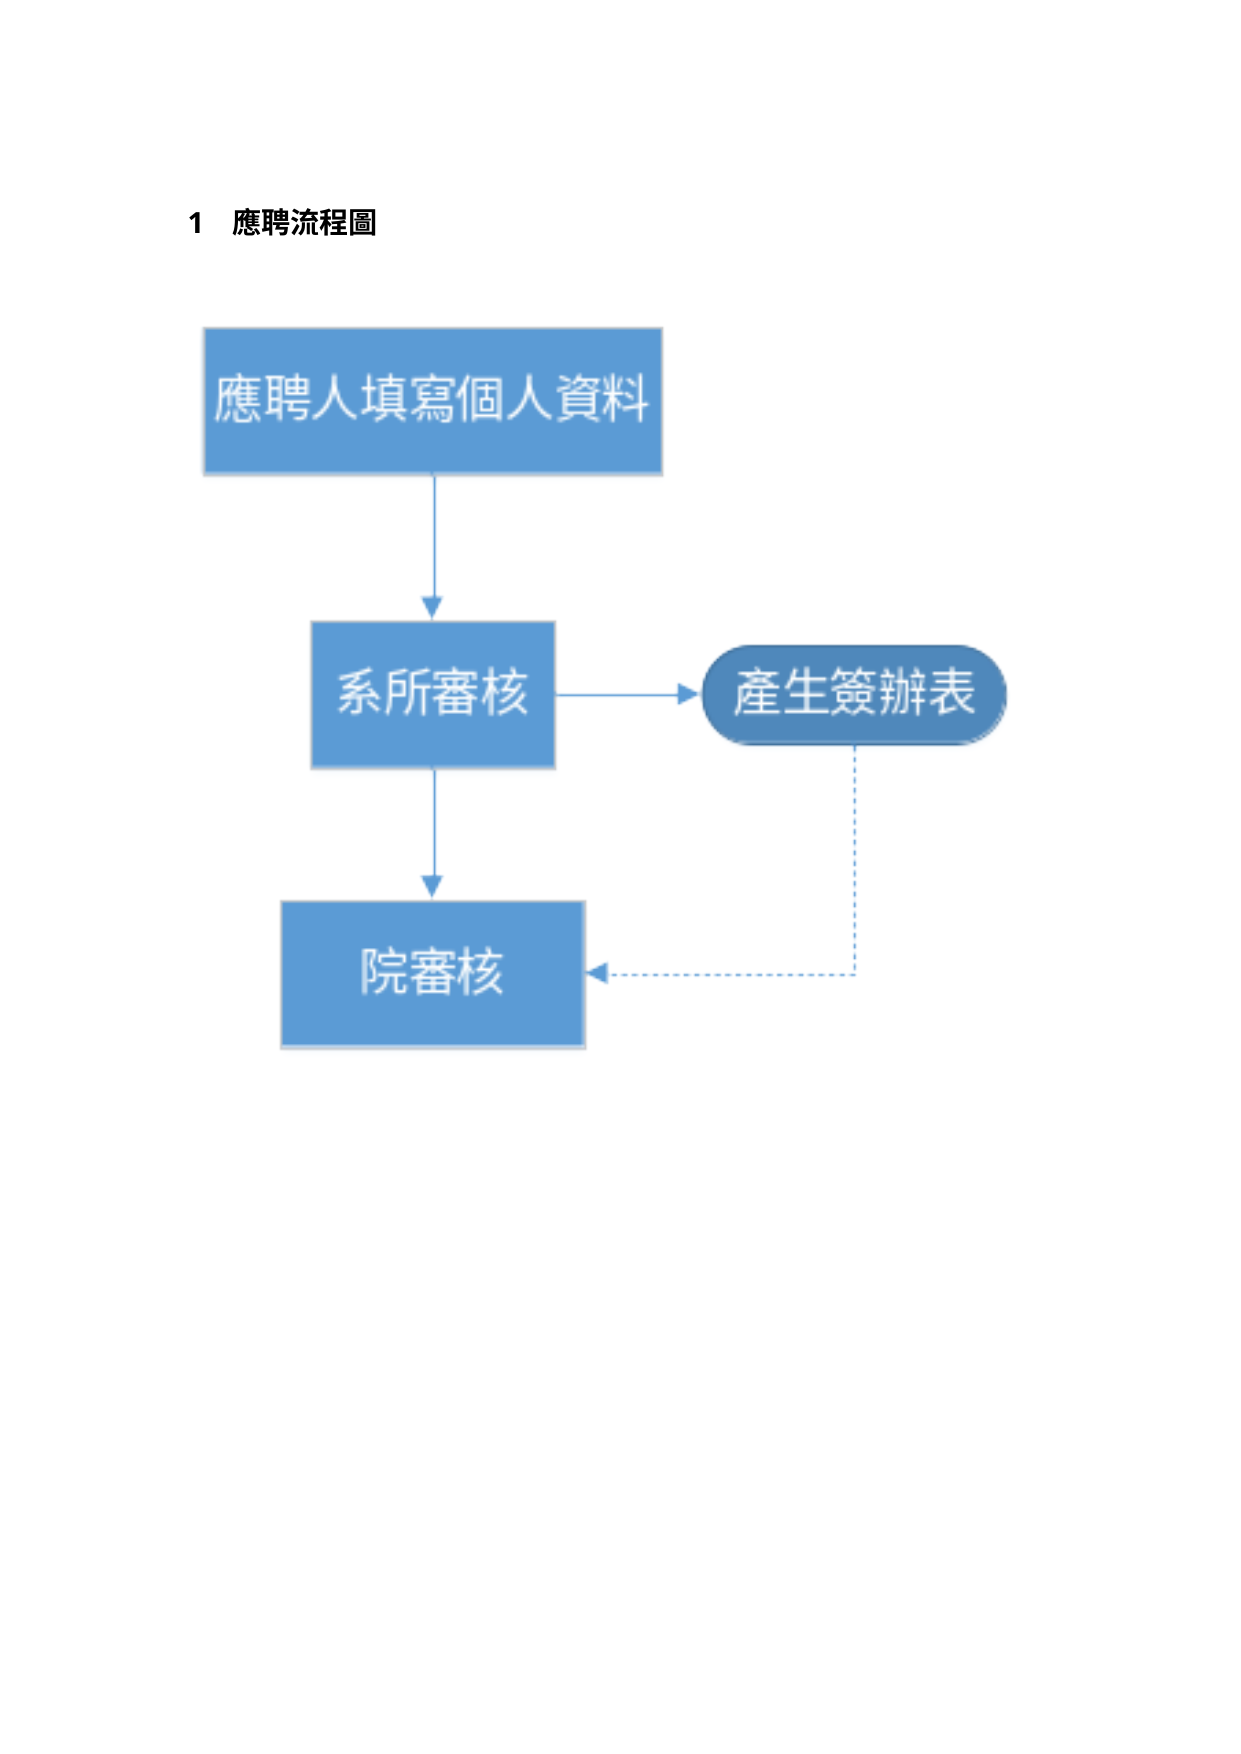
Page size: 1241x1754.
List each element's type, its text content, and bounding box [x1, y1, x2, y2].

subtitle 應聘流程圖 [187, 183, 1053, 258]
